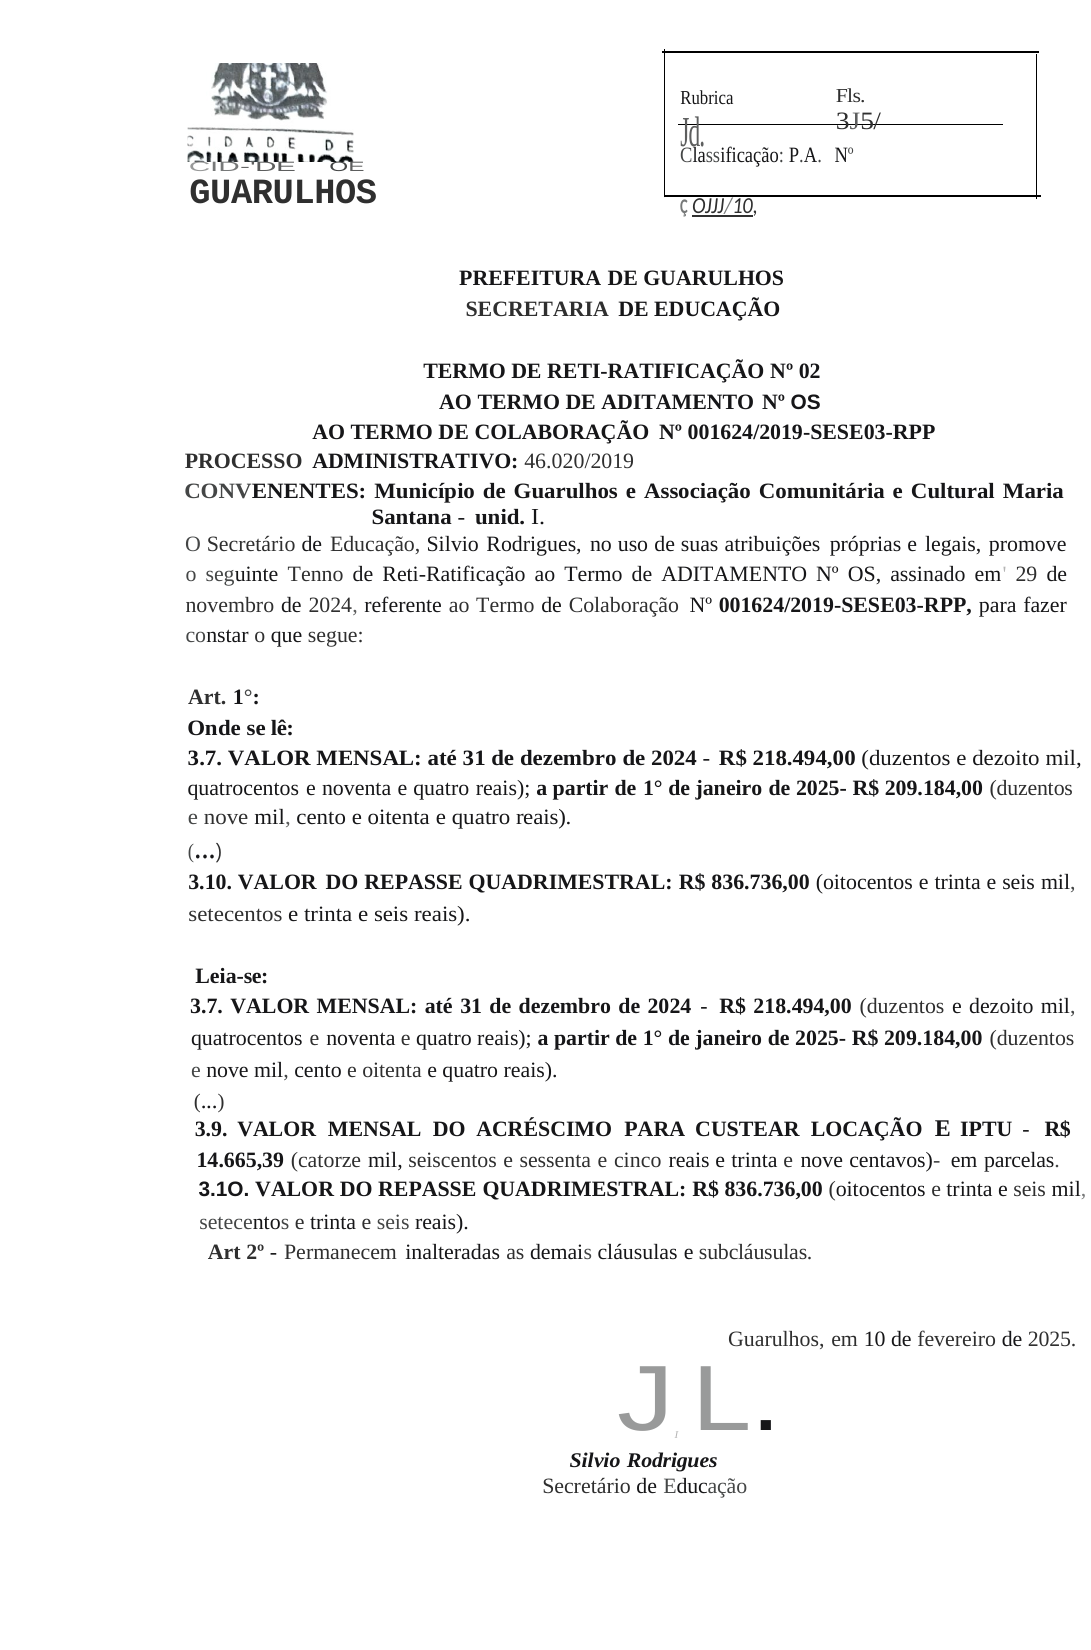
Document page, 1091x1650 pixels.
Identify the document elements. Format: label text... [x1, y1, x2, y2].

text Onde se lê: [187, 715, 1086, 740]
text AO TERMO DE COLABORAÇÃO Nº 001624/2019-SESE03-RPP PROCESSO ADMINISTRATIVO: 46.020/2019 [184, 419, 1050, 473]
subtitle 14.665,39 (catorze mil, seiscentos e sessenta e cinco reais e trinta e nove centavos)- em parcelas. [196, 1147, 1086, 1172]
text 3.1O. VALOR DO REPASSE QUADRIMESTRAL: R$ 836.736,00 (oitocentos e trinta e seis mil, setecentos e trinta e seis reais). [198, 1176, 1086, 1234]
subtitle GUARULHOS [189, 174, 1086, 211]
text [665, 162, 1036, 174]
text Silvio Rodrigues [202, 1449, 1086, 1472]
text PREFEITURA DE GUARULHOS SECRETARIA DE EDUCAÇÃO [459, 265, 851, 321]
text 3.9. VALOR MENSAL DO ACRÉSCIMO PARA CUSTEAR LOCAÇÃO E IPTU - R$ [194, 1114, 1086, 1142]
text CID-'DE OE [188, 162, 664, 174]
text Guarulhos, em 10 de fevereiro de 2025. [728, 1326, 1086, 1352]
subtitle Secretário de Educação [203, 1473, 1086, 1499]
subtitle Art 2º - Permanecem inalteradas as demais cláusulas e subcláusulas. [208, 1242, 1086, 1263]
text O Secretário de Educação, Silvio Rodrigues, no uso de suas atribuições próprias e legais, promove o seguinte Tenno de Reti-Ratificação ao Termo de ADITAMENTO Nº OS, assinado em' 29 de novembro de 2024, referente ao Termo de Colaboração Nº 001624/2019-SESE03-RPP, para fazer constar o que segue: [185, 531, 1067, 647]
text (...) [193, 1088, 1086, 1114]
text (...) [188, 829, 1086, 865]
text 3.7. VALOR MENSAL: até 31 de dezembro de 2024 - R$ 218.494,00 (duzentos e dezoito mil, quatrocentos e noventa e quatro reais); a partir de 1° de janeiro de 2025- R$ 209.184,00 (duzentos e nove mil, cento e oitenta e quatro reais). [190, 993, 1076, 1082]
text 3.10. VALOR DO REPASSE QUADRIMESTRAL: R$ 836.736,00 (oitocentos e trinta e seis mil, setecentos e trinta e seis reais). [188, 869, 1076, 926]
text TERMO DE RETI-RATIFICAÇÃO Nº 02 AO TERMO DE ADITAMENTO Nº OS [423, 358, 851, 414]
text JI L. [313, 1355, 1086, 1449]
text [1037, 162, 1086, 174]
text CONVENENTES: Município de Guarulhos e Associação Comunitária e Cultural Maria Santana - unid. I. [184, 478, 1065, 529]
text 3.7. VALOR MENSAL: até 31 de dezembro de 2024 - R$ 218.494,00 (duzentos e dezoito mil, quatrocentos e noventa e quatro reais); a partir de 1° de janeiro de 2025- R$ 209.184,00 (duzentos [187, 745, 1086, 800]
text Art. 1°: [188, 684, 1086, 709]
text Leia-se: [195, 963, 1086, 988]
subtitle e nove mil, cento e oitenta e quatro reais). [188, 806, 1086, 829]
